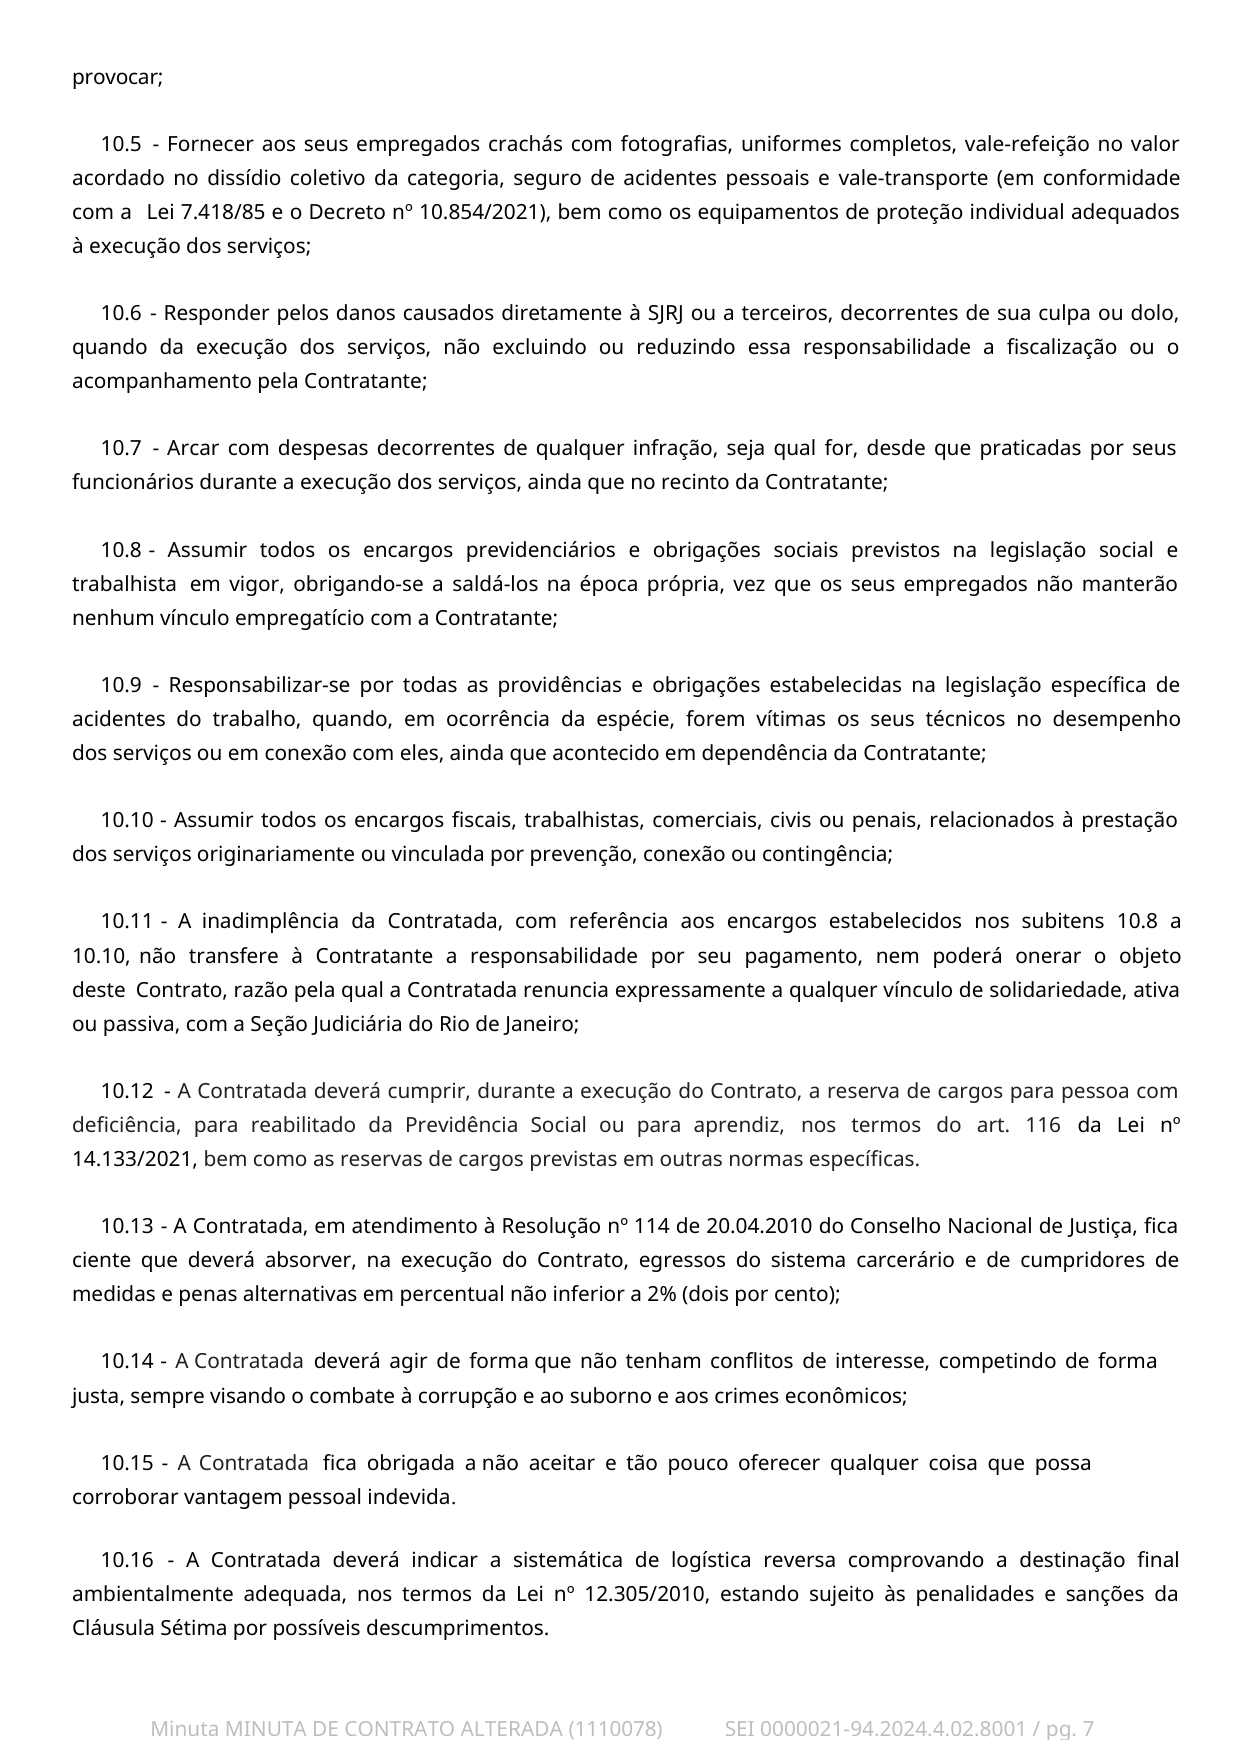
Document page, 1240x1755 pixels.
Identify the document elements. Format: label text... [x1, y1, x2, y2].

list - A Contratada fica obrigada a não aceitar e tão pouco oferecer qualquer coisa que possa corroborar vantagem pessoal indevida. [72, 1448, 1168, 1510]
list - Arcar com despesas decorrentes de qualquer infração, seja qual for, desde que praticadas por seus funcionários durante a execução dos serviços, ainda que no recinto da Contratante; [72, 433, 1179, 496]
list - Fornecer aos seus empregados crachás com fotografias, uniformes completos, vale-refeição no valor acordado no dissídio coletivo da categoria, seguro de acidentes pessoais e vale-transporte (em conformidade com a Lei 7.418/85 e o Decreto nº 10.854/2021), bem como os equipamentos de proteção individual adequados à execução dos serviços; [72, 129, 1182, 259]
text provocar; [72, 62, 1195, 91]
list - A Contratada deverá indicar a sistemática de logística reversa comprovando a destinação final ambientalmente adequada, nos termos da Lei nº 12.305/2010, estando sujeito às penalidades e sanções da Cláusula Sétima por possíveis descumprimentos. [72, 1545, 1181, 1641]
list - Responsabilizar-se por todas as providências e obrigações estabelecidas na legislação específica de acidentes do trabalho, quando, em ocorrência da espécie, forem vítimas os seus técnicos no desempenho dos serviços ou em conexão com eles, ainda que acontecido em dependência da Contratante; [72, 670, 1182, 767]
list - Assumir todos os encargos fiscais, trabalhistas, comerciais, civis ou penais, relacionados à prestação dos serviços originariamente ou vinculada por prevenção, conexão ou contingência; [72, 805, 1180, 868]
list - A Contratada deverá cumprir, durante a execução do Contrato, a reserva de cargos para pessoa com deficiência, para reabilitado da Previdência Social ou para aprendiz, nos termos do art. 116 da Lei nº 14.133/2021, bem como as reservas de cargos previstas em outras normas específicas. [72, 1076, 1181, 1173]
list - A inadimplência da Contratada, com referência aos encargos estabelecidos nos subitens 10.8 a 10.10, não transfere à Contratante a responsabilidade por seu pagamento, nem poderá onerar o objeto deste Contrato, razão pela qual a Contratada renuncia expressamente a qualquer vínculo de solidariedade, ativa ou passiva, com a Seção Judiciária do Rio de Janeiro; [72, 907, 1182, 1037]
list - A Contratada, em atendimento à Resolução nº 114 de 20.04.2010 do Conselho Nacional de Justiça, fica ciente que deverá absorver, na execução do Contrato, egressos do sistema carcerário e de cumpridores de medidas e penas alternativas em percentual não inferior a 2% (dois por cento); [72, 1211, 1181, 1308]
list - Responder pelos danos causados diretamente à SJRJ ou a terceiros, decorrentes de sua culpa ou dolo, quando da execução dos serviços, não excluindo ou reduzindo essa responsabilidade a fiscalização ou o acompanhamento pela Contratante; [72, 298, 1182, 394]
list - A Contratada deverá agir de forma que não tenham conflitos de interesse, competindo de forma justa, sempre visando o combate à corrupção e ao suborno e aos crimes econômicos; [72, 1347, 1167, 1409]
list - Assumir todos os encargos previdenciários e obrigações sociais previstos na legislação social e trabalhista em vigor, obrigando-se a saldá-los na época própria, vez que os seus empregados não manterão nenhum vínculo empregatício com a Contratante; [72, 535, 1180, 631]
